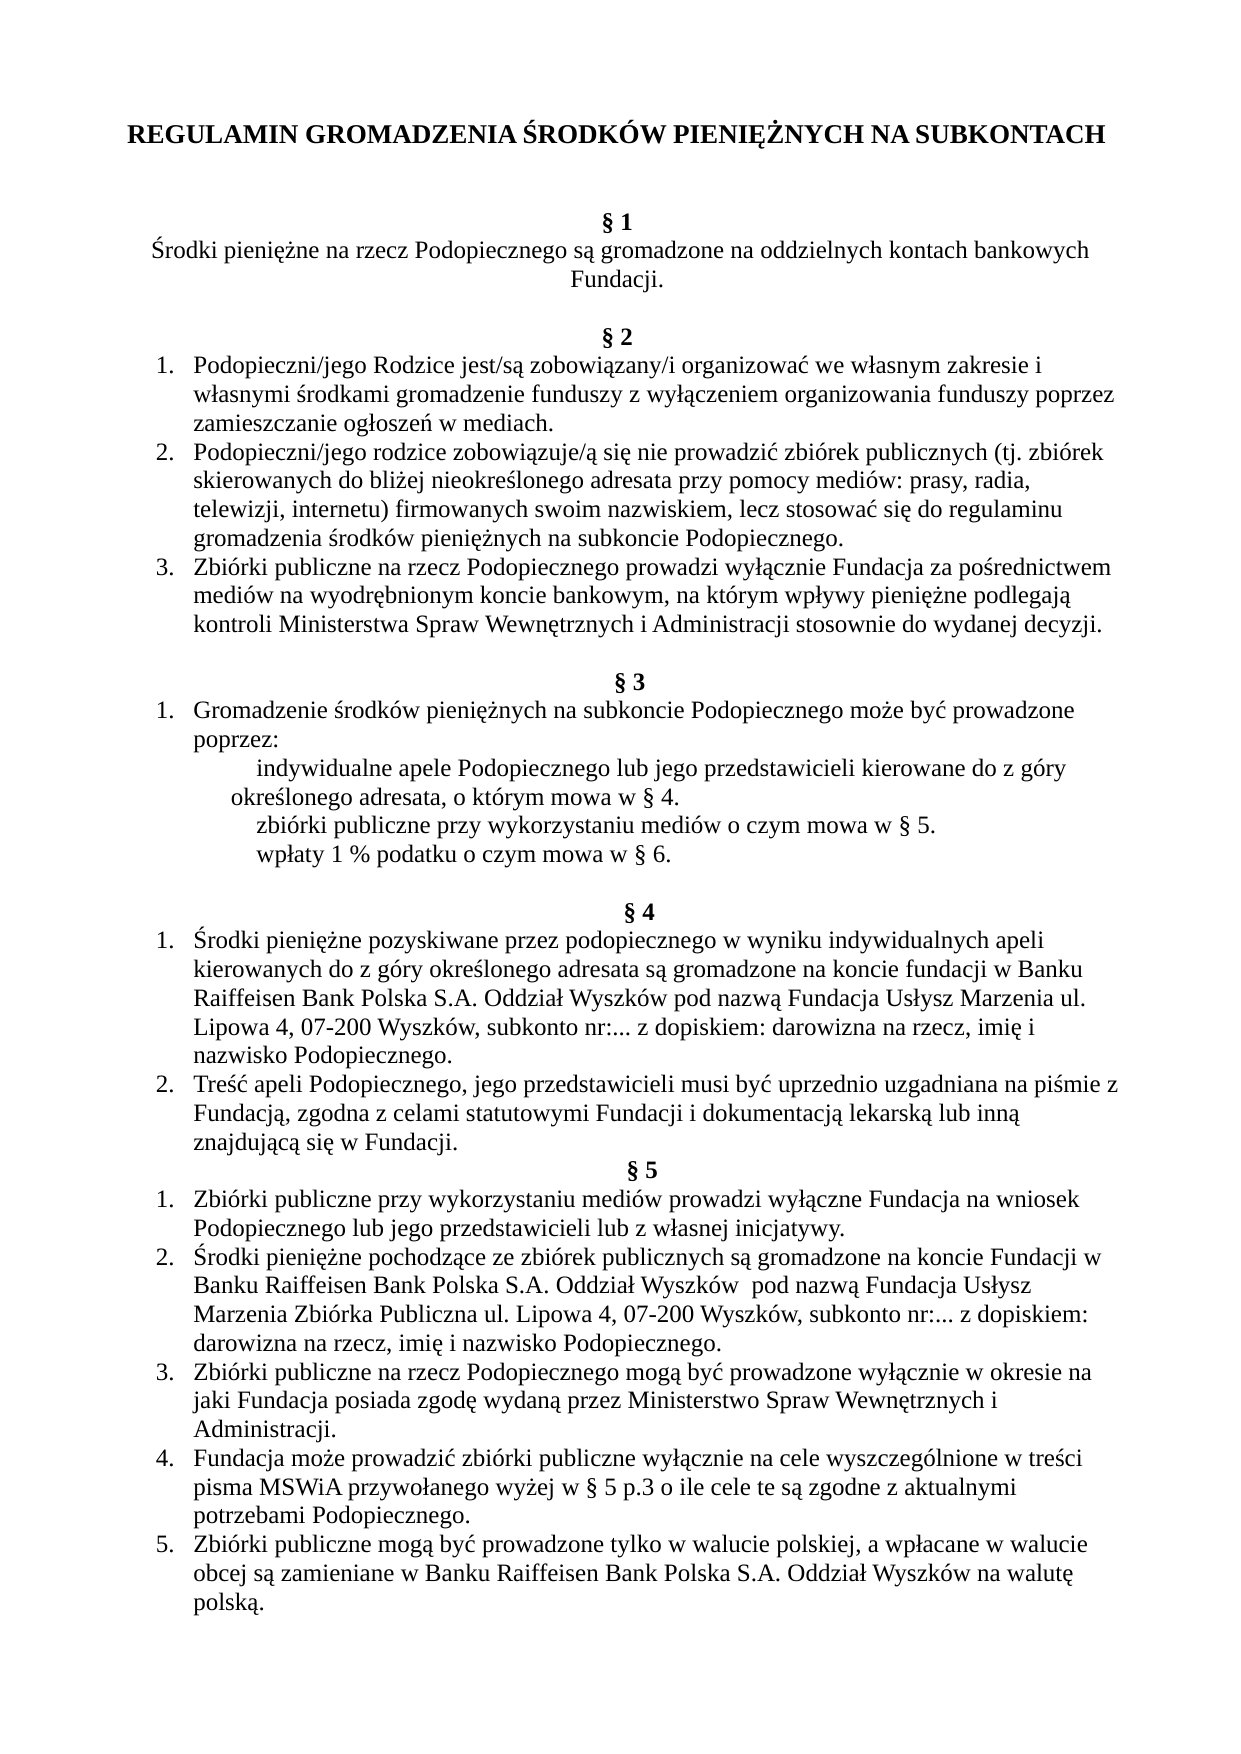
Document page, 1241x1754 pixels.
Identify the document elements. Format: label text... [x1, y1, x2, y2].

list § 5 [156, 1156, 1122, 1184]
list Zbiórki publiczne przy wykorzystaniu mediów prowadzi wyłączne Fundacja na wniosek Podopiecznego lub jego przedstawicieli lub z własnej inicjatywy. [156, 1184, 1122, 1242]
list § 3 [156, 667, 1122, 696]
list Środki pieniężne pozyskiwane przez podopiecznego w wyniku indywidualnych apeli kierowanych do z góry określonego adresata są gromadzone na koncie fundacji w Banku Raiffeisen Bank Polska S.A. Oddział Wyszków pod nazwą Fundacja Usłysz Marzenia ul. Lipowa 4, 07-200 Wyszków, subkonto nr:... z dopiskiem: darowizna na rzecz, imię i nazwisko Podopiecznego. [156, 926, 1122, 1069]
list Zbiórki publiczne na rzecz Podopiecznego mogą być prowadzone wyłącznie w okresie na jaki Fundacja posiada zgodę wydaną przez Ministerstwo Spraw Wewnętrznych i Administracji. [156, 1357, 1122, 1443]
text Środki pieniężne na rzecz Podopiecznego są gromadzone na oddzielnych kontach bankowych Fundacji. [118, 236, 1122, 293]
list  zbiórki publiczne przy wykorzystaniu mediów o czym mowa w § 5. [193, 811, 1122, 839]
list Treść apeli Podopiecznego, jego przedstawicieli musi być uprzednio uzgadniana na piśmie z Fundacją, zgodna z celami statutowymi Fundacji i dokumentacją lekarską lub inną znajdującą się w Fundacji. [156, 1069, 1122, 1156]
list Zbiórki publiczne na rzecz Podopiecznego prowadzi wyłącznie Fundacja za pośrednictwem mediów na wyodrębnionym koncie bankowym, na którym wpływy pieniężne podlegają kontroli Ministerstwa Spraw Wewnętrznych i Administracji stosownie do wydanej decyzji. [156, 552, 1122, 638]
list § 4 [193, 897, 1122, 926]
list Podopieczni/jego Rodzice jest/są zobowiązany/i organizować we własnym zakresie i własnymi środkami gromadzenie funduszy z wyłączeniem organizowania funduszy poprzez zamieszczanie ogłoszeń w mediach. [156, 351, 1122, 437]
list  wpłaty 1 % podatku o czym mowa w § 6. [193, 839, 1122, 868]
text § 1 [118, 207, 1122, 236]
list Fundacja może prowadzić zbiórki publiczne wyłącznie na cele wyszczególnione w treści pisma MSWiA przywołanego wyżej w § 5 p.3 o ile cele te są zgodne z aktualnymi potrzebami Podopiecznego. [156, 1443, 1122, 1529]
list Podopieczni/jego rodzice zobowiązuje/ą się nie prowadzić zbiórek publicznych (tj. zbiórek skierowanych do bliżej nieokreślonego adresata przy pomocy mediów: prasy, radia, telewizji, internetu) firmowanych swoim nazwiskiem, lecz stosować się do regulaminu gromadzenia środków pieniężnych na subkoncie Podopiecznego. [156, 437, 1122, 552]
list Zbiórki publiczne mogą być prowadzone tylko w walucie polskiej, a wpłacane w walucie obcej są zamieniane w Banku Raiffeisen Bank Polska S.A. Oddział Wyszków na walutę polską. [156, 1529, 1122, 1616]
list  indywidualne apele Podopiecznego lub jego przedstawicieli kierowane do z góry określonego adresata, o którym mowa w § 4. [193, 753, 1122, 811]
text REGULAMIN GROMADZENIA ŚRODKÓW PIENIĘŻNYCH NA SUBKONTACH [118, 118, 1122, 149]
list Środki pieniężne pochodzące ze zbiórek publicznych są gromadzone na koncie Fundacji w Banku Raiffeisen Bank Polska S.A. Oddział Wyszków pod nazwą Fundacja Usłysz Marzenia Zbiórka Publiczna ul. Lipowa 4, 07-200 Wyszków, subkonto nr:... z dopiskiem: darowizna na rzecz, imię i nazwisko Podopiecznego. [156, 1242, 1122, 1357]
list Gromadzenie środków pieniężnych na subkoncie Podopiecznego może być prowadzone poprzez: [156, 696, 1122, 753]
text § 2 [118, 322, 1122, 351]
